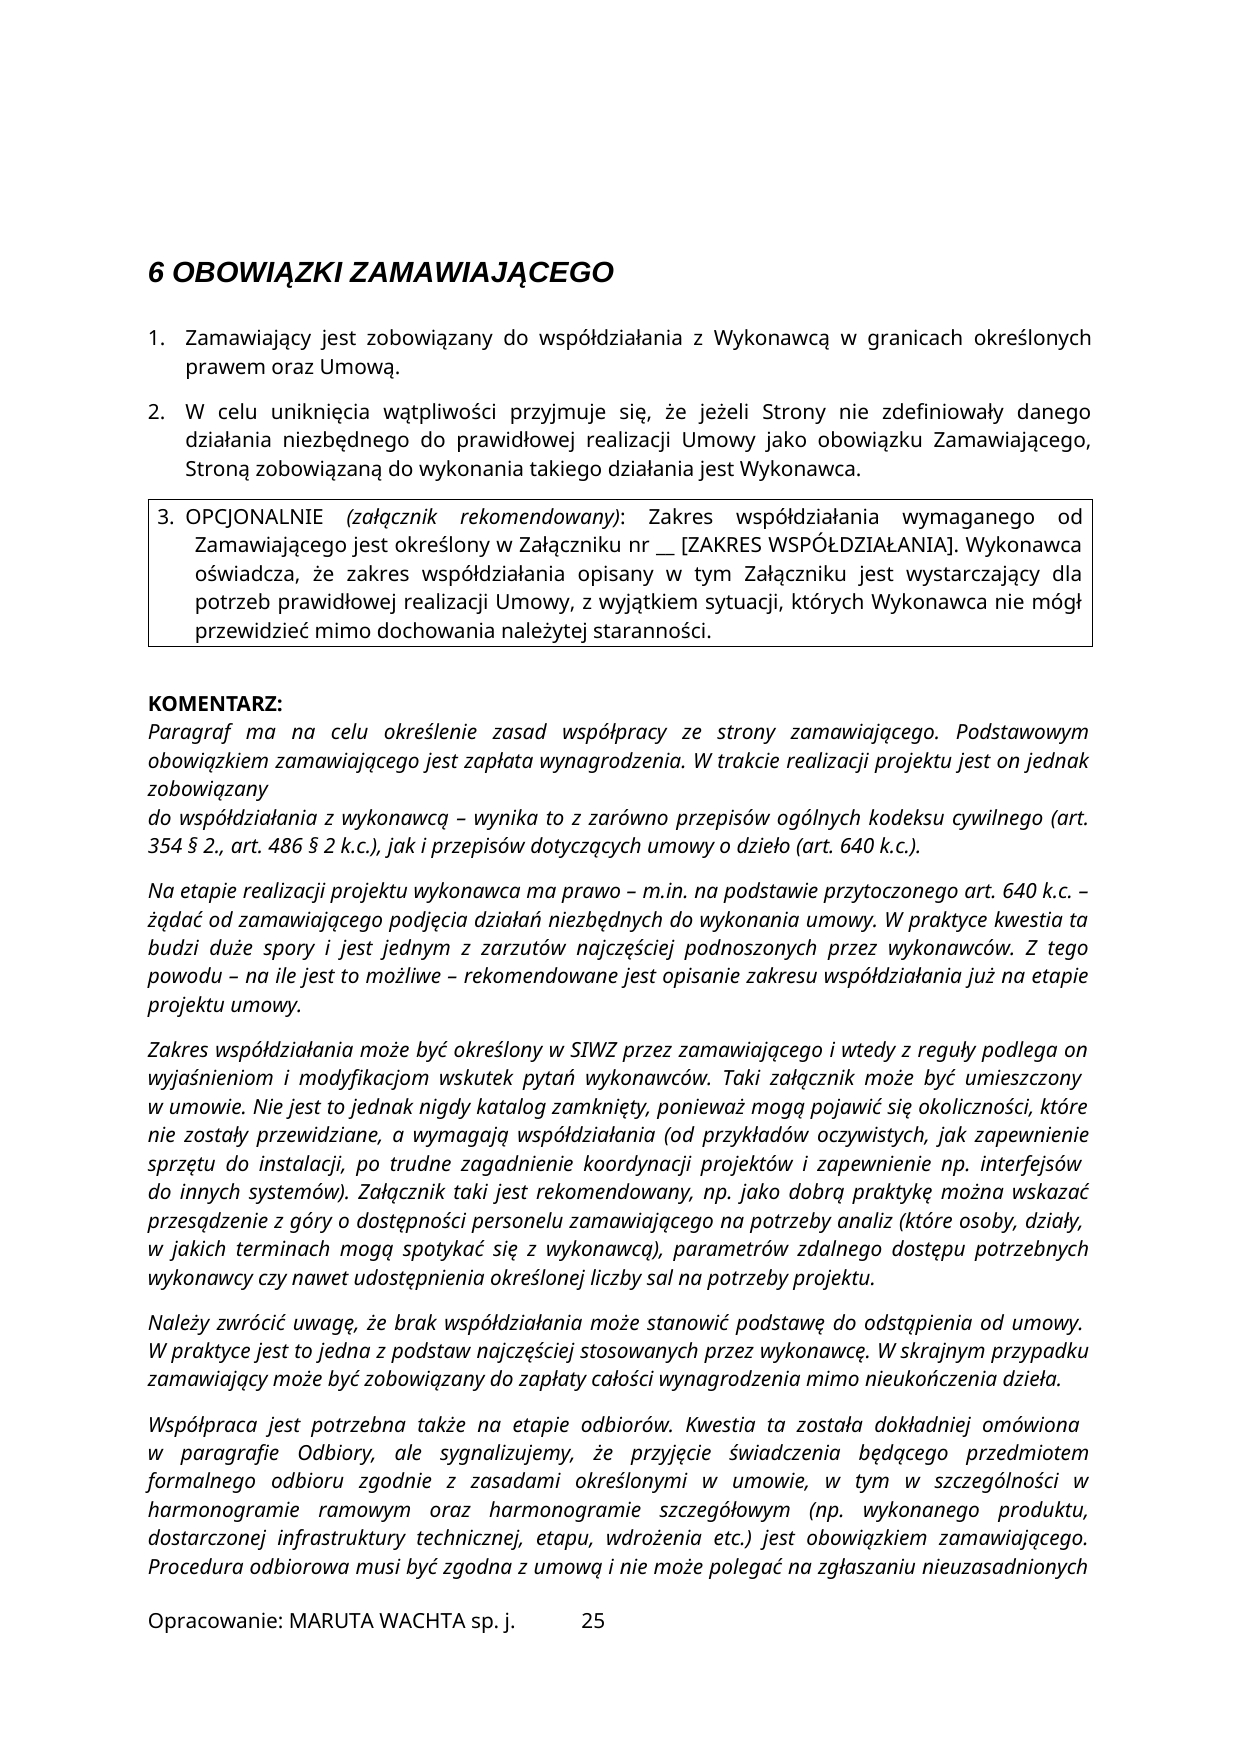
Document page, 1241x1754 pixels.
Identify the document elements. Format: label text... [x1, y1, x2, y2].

list Zamawiający jest zobowiązany do współdziałania z Wykonawcą w granicach określonych prawem oraz Umową. [148, 323, 1093, 380]
text Paragraf ma na celu określenie zasad współpracy ze strony zamawiającego. Podstawowym obowiązkiem zamawiającego jest zapłata wynagrodzenia. W trakcie realizacji projektu jest on jednak zobowiązany do współdziałania z wykonawcą – wynika to z zarówno przepisów ogólnych kodeksu cywilnego (art. 354 § 2., art. 486 § 2 k.c.), jak i przepisów dotyczących umowy o dzieło (art. 640 k.c.). [148, 717, 1093, 859]
text Na etapie realizacji projektu wykonawca ma prawo – m.in. na podstawie przytoczonego art. 640 k.c. – żądać od zamawiającego podjęcia działań niezbędnych do wykonania umowy. W praktyce kwestia ta budzi duże spory i jest jednym z zarzutów najczęściej podnoszonych przez wykonawców. Z tego powodu – na ile jest to możliwe – rekomendowane jest opisanie zakresu współdziałania już na etapie projektu umowy. [148, 876, 1093, 1018]
text Należy zwrócić uwagę, że brak współdziałania może stanowić podstawę do odstąpienia od umowy. W praktyce jest to jedna z podstaw najczęściej stosowanych przez wykonawcę. W skrajnym przypadku zamawiający może być zobowiązany do zapłaty całości wynagrodzenia mimo nieukończenia dzieła. [148, 1308, 1093, 1393]
list W celu uniknięcia wątpliwości przyjmuje się, że jeżeli Strony nie zdefiniowały danego działania niezbędnego do prawidłowej realizacji Umowy jako obowiązku Zamawiającego, Stroną zobowiązaną do wykonania takiego działania jest Wykonawca. [148, 397, 1093, 482]
list OPCJONALNIE (załącznik rekomendowany): Zakres współdziałania wymaganego od Zamawiającego jest określony w Załączniku nr __ [ZAKRES WSPÓŁDZIAŁANIA]. Wykonawca oświadcza, że zakres współdziałania opisany w tym Załączniku jest wystarczający dla potrzeb prawidłowej realizacji Umowy, z wyjątkiem sytuacji, których Wykonawca nie mógł przewidzieć mimo dochowania należytej staranności. [149, 500, 1092, 646]
text Współpraca jest potrzebna także na etapie odbiorów. Kwestia ta została dokładniej omówiona w paragrafie Odbiory, ale sygnalizujemy, że przyjęcie świadczenia będącego przedmiotem formalnego odbioru zgodnie z zasadami określonymi w umowie, w tym w szczególności w harmonogramie ramowym oraz harmonogramie szczegółowym (np. wykonanego produktu, dostarczonej infrastruktury technicznej, etapu, wdrożenia etc.) jest obowiązkiem zamawiającego. Procedura odbiorowa musi być zgodna z umową i nie może polegać na zgłaszaniu nieuzasadnionych [148, 1410, 1093, 1580]
text Zakres współdziałania może być określony w SIWZ przez zamawiającego i wtedy z reguły podlega on wyjaśnieniom i modyfikacjom wskutek pytań wykonawców. Taki załącznik może być umieszczony w umowie. Nie jest to jednak nigdy katalog zamknięty, ponieważ mogą pojawić się okoliczności, które nie zostały przewidziane, a wymagają współdziałania (od przykładów oczywistych, jak zapewnienie sprzętu do instalacji, po trudne zagadnienie koordynacji projektów i zapewnienie np. interfejsów do innych systemów). Załącznik taki jest rekomendowany, np. jako dobrą praktykę można wskazać przesądzenie z góry o dostępności personelu zamawiającego na potrzeby analiz (które osoby, działy, w jakich terminach mogą spotykać się z wykonawcą), parametrów zdalnego dostępu potrzebnych wykonawcy czy nawet udostępnienia określonej liczby sal na potrzeby projektu. [148, 1035, 1093, 1291]
subtitle 6 OBOWIĄZKI ZAMAWIAJĄCEGO [148, 255, 1093, 288]
text KOMENTARZ: [148, 689, 1093, 717]
